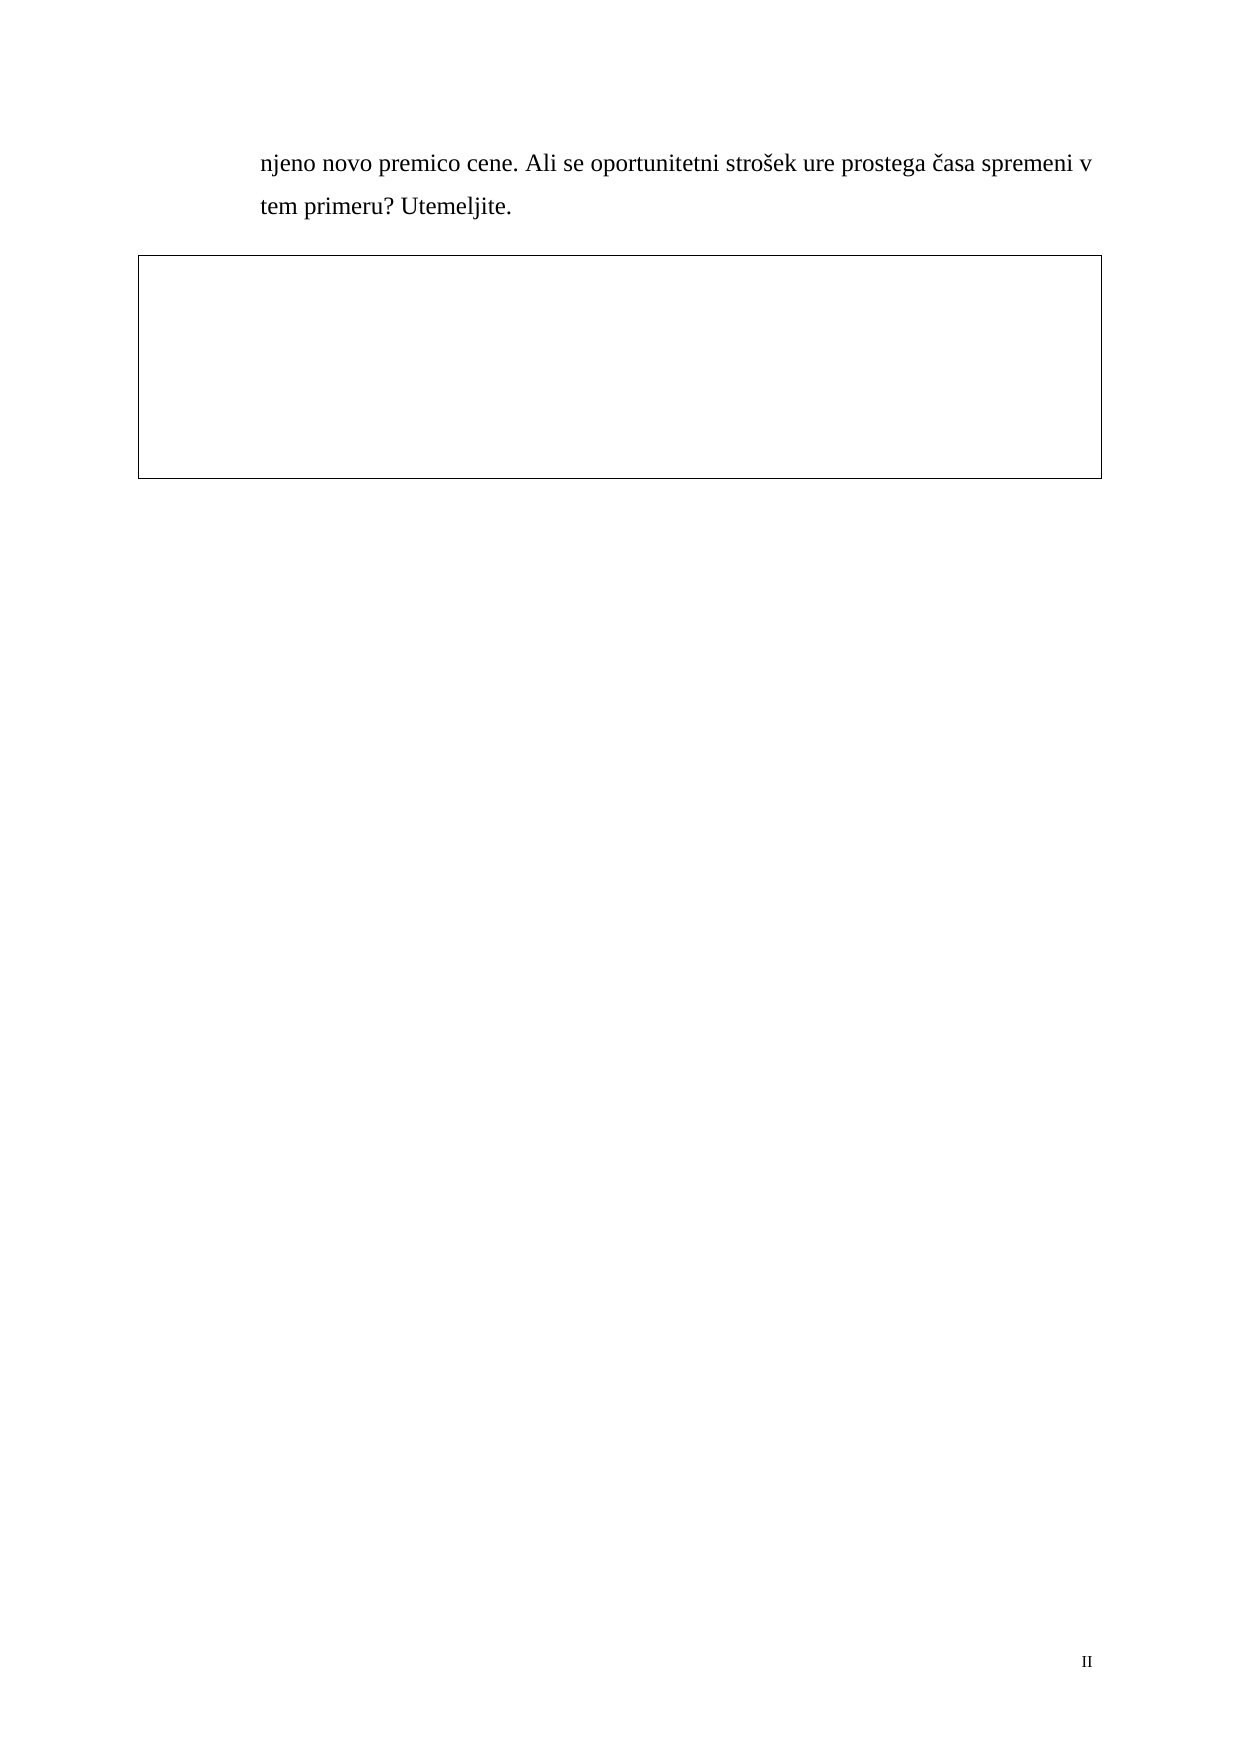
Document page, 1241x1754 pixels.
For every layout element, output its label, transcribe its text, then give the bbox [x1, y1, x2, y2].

list njeno novo premico cene. Ali se oportunitetni strošek ure prostega časa spremeni v tem primeru? Utemeljite. [223, 148, 1093, 219]
